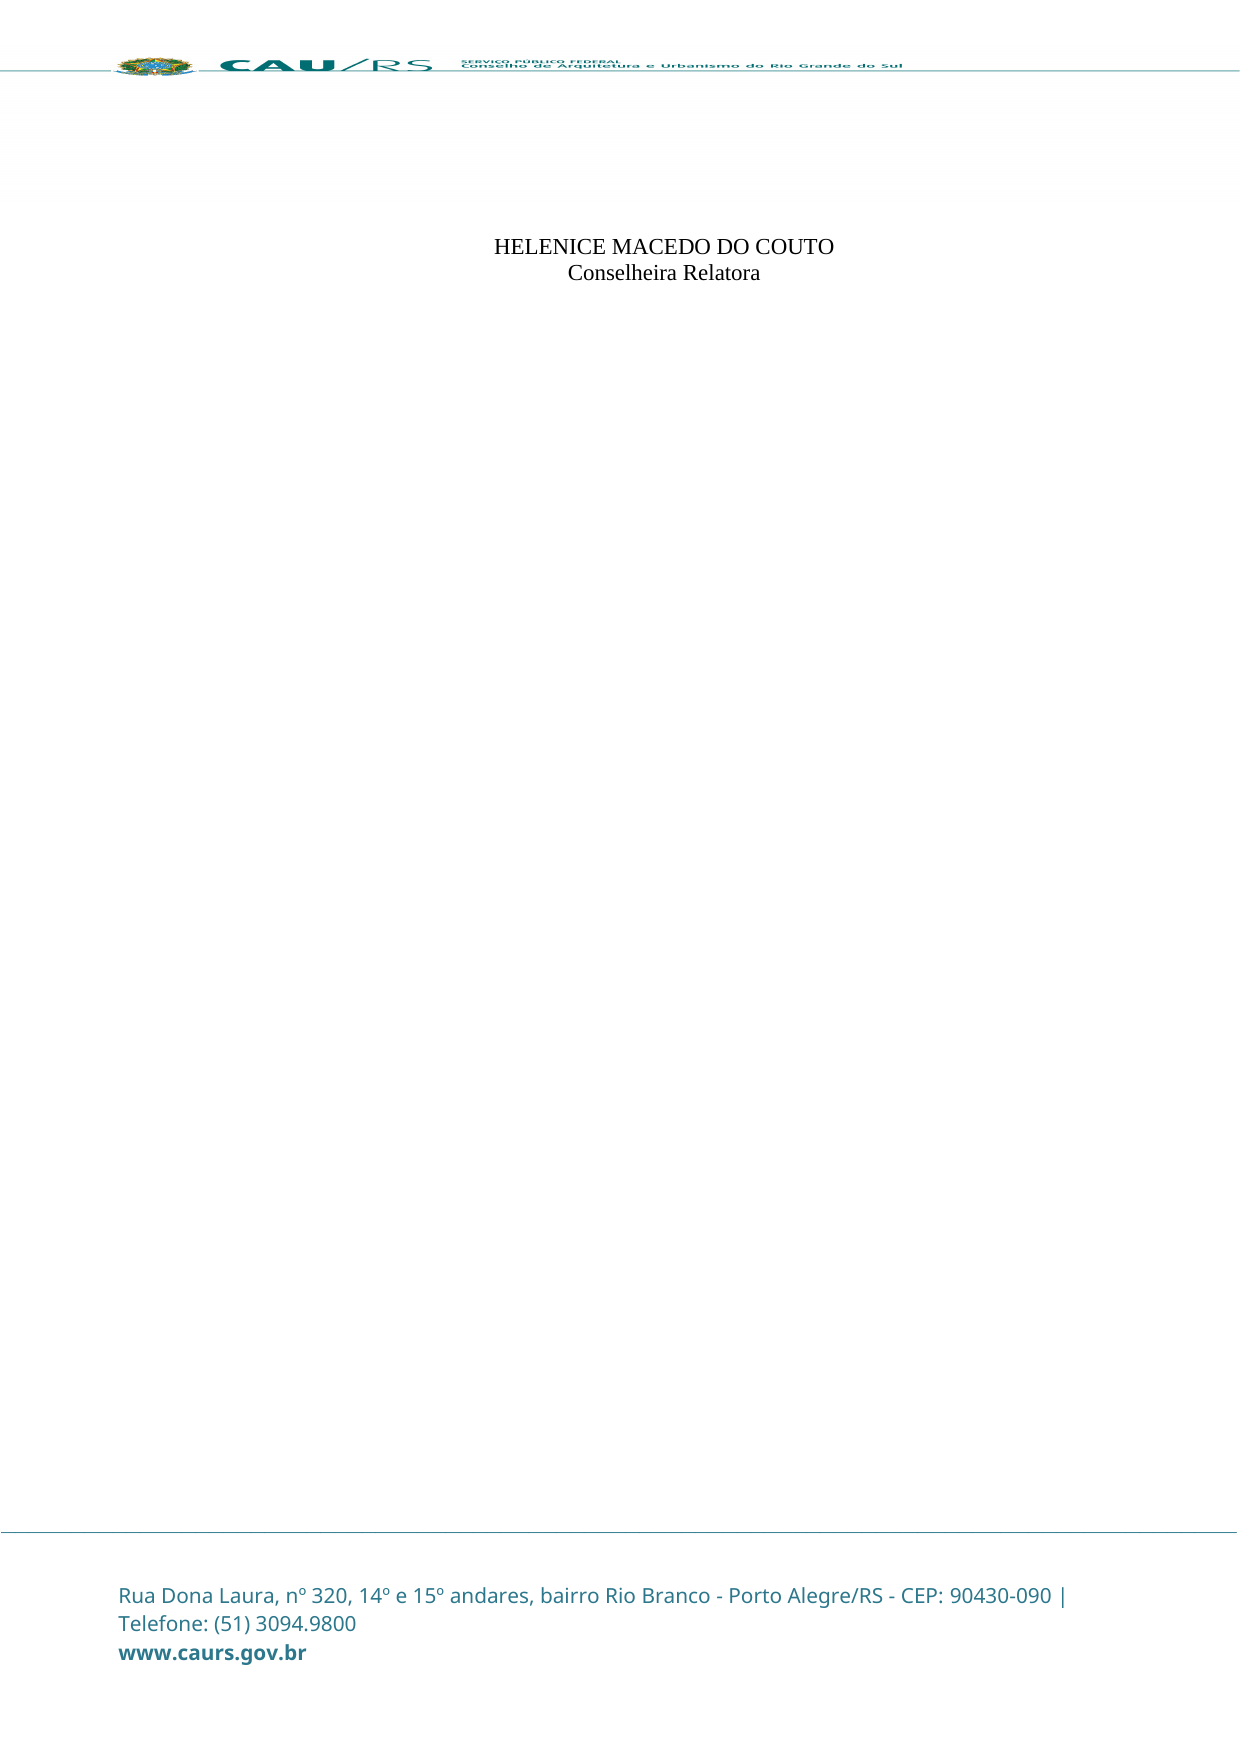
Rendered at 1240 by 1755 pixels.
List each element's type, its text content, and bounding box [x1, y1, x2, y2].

text Conselheira Relatora [177, 259, 1151, 286]
text HELENICE MACEDO DO COUTO [177, 233, 1151, 259]
